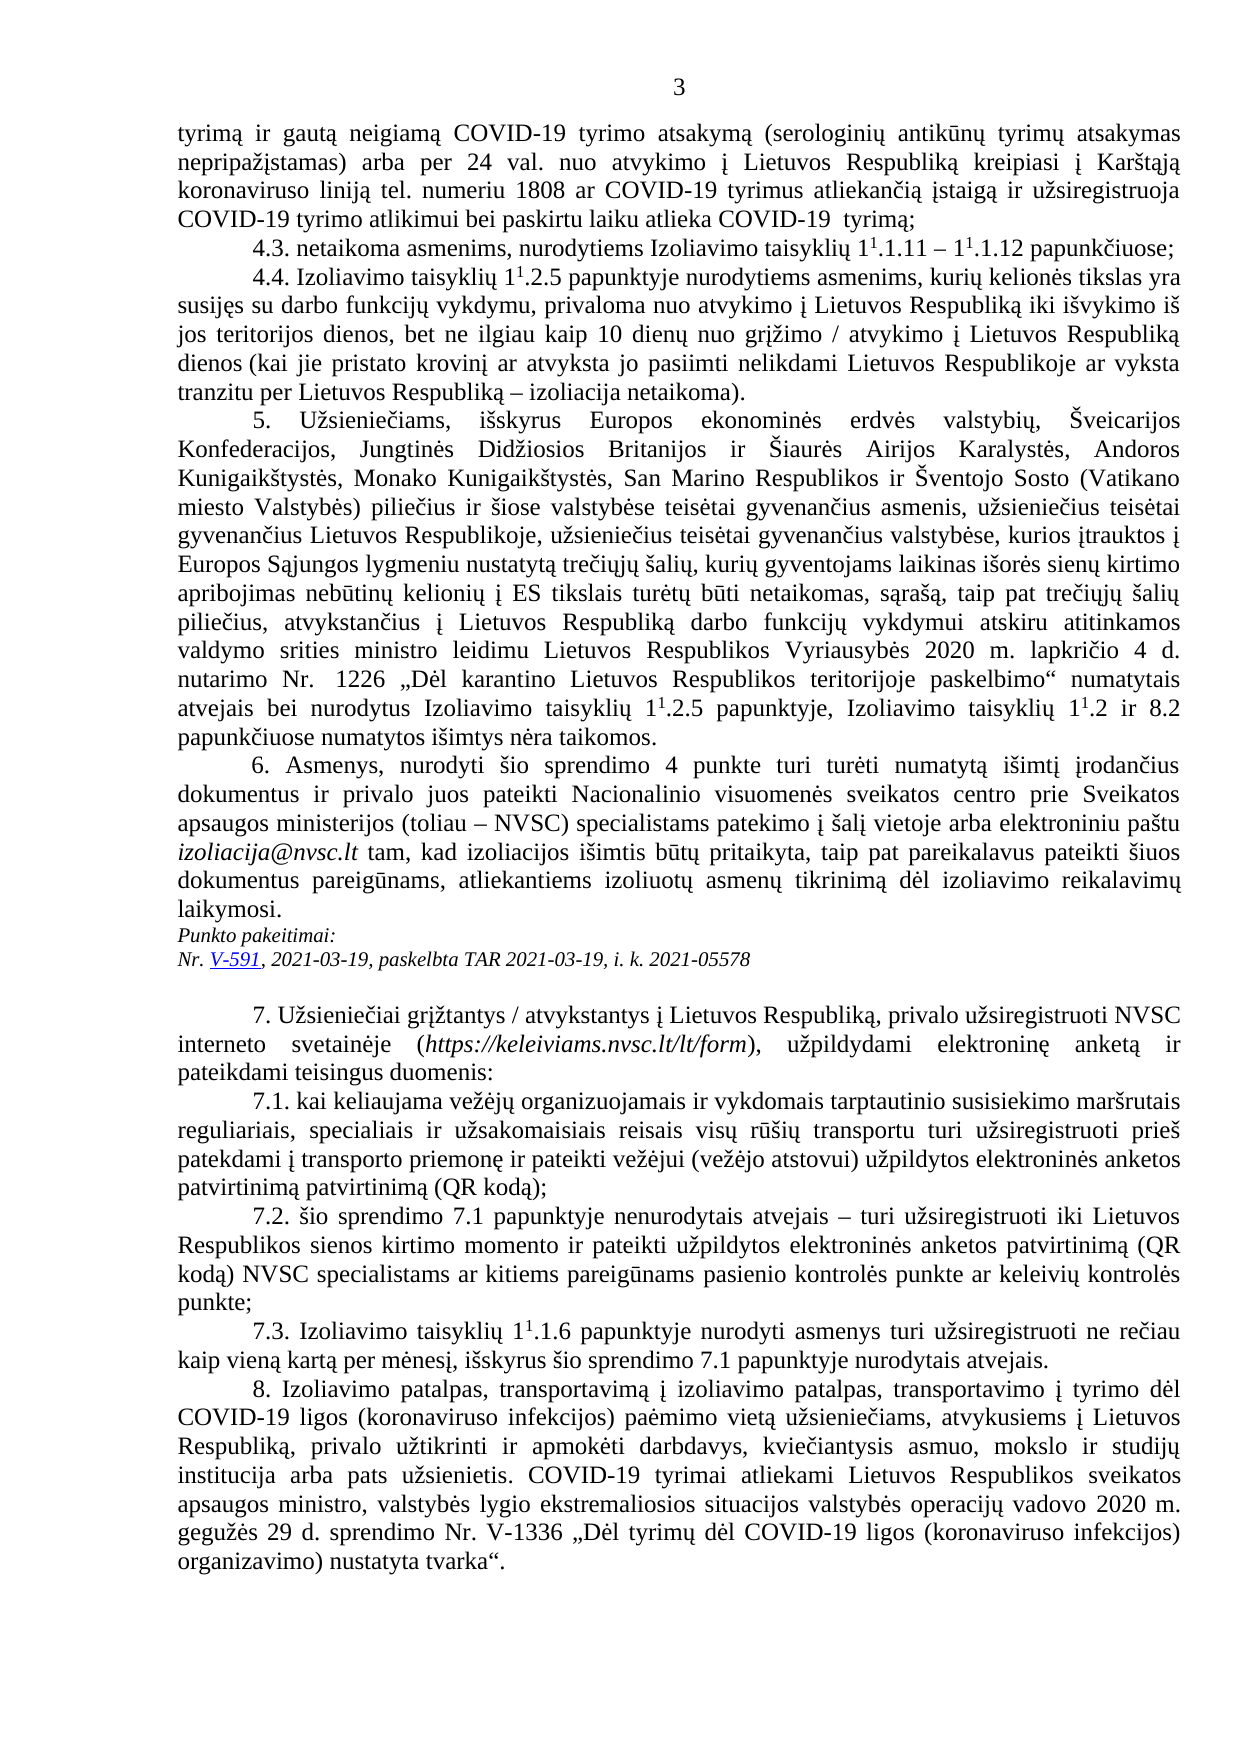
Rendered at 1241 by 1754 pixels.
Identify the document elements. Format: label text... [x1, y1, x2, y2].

text 7.3. Izoliavimo taisyklių 11.1.6 papunktyje nurodyti asmenys turi užsiregistruoti ne rečiau kaip vieną kartą per mėnesį, išskyrus šio sprendimo 7.1 papunktyje nurodytais atvejais. [177, 1316, 1181, 1374]
text 4.4. Izoliavimo taisyklių 11.2.5 papunktyje nurodytiems asmenims, kurių kelionės tikslas yra susijęs su darbo funkcijų vykdymu, privaloma nuo atvykimo į Lietuvos Respubliką iki išvykimo iš jos teritorijos dienos, bet ne ilgiau kaip 10 dienų nuo grįžimo / atvykimo į Lietuvos Respubliką dienos (kai jie pristato krovinį ar atvyksta jo pasiimti nelikdami Lietuvos Respublikoje ar vyksta tranzitu per Lietuvos Respubliką – izoliacija netaikoma). [177, 262, 1181, 406]
text Nr. V-591, 2021-03-19, paskelbta TAR 2021-03-19, i. k. 2021-05578 [177, 947, 1181, 971]
text 8. Izoliavimo patalpas, transportavimą į izoliavimo patalpas, transportavimo į tyrimo dėl COVID-19 ligos (koronaviruso infekcijos) paėmimo vietą užsieniečiams, atvykusiems į Lietuvos Respubliką, privalo užtikrinti ir apmokėti darbdavys, kviečiantysis asmuo, mokslo ir studijų institucija arba pats užsienietis. COVID-19 tyrimai atliekami Lietuvos Respublikos sveikatos apsaugos ministro, valstybės lygio ekstremaliosios situacijos valstybės operacijų vadovo 2020 m. gegužės 29 d. sprendimo Nr. V-1336 „Dėl tyrimų dėl COVID-19 ligos (koronaviruso infekcijos) organizavimo) nustatyta tvarka“. [177, 1374, 1181, 1575]
text 7. Užsieniečiai grįžtantys / atvykstantys į Lietuvos Respubliką, privalo užsiregistruoti NVSC interneto svetainėje (https://keleiviams.nvsc.lt/lt/form), užpildydami elektroninę anketą ir pateikdami teisingus duomenis: [177, 1000, 1181, 1086]
text tyrimą ir gautą neigiamą COVID-19 tyrimo atsakymą (serologinių antikūnų tyrimų atsakymas nepripažįstamas) arba per 24 val. nuo atvykimo į Lietuvos Respubliką kreipiasi į Karštąją koronaviruso liniją tel. numeriu 1808 ar COVID-19 tyrimus atliekančią įstaigą ir užsiregistruoja COVID-19 tyrimo atlikimui bei paskirtu laiku atlieka COVID-19 tyrimą; [177, 118, 1181, 233]
text 6. Asmenys, nurodyti šio sprendimo 4 punkte turi turėti numatytą išimtį įrodančius dokumentus ir privalo juos pateikti Nacionalinio visuomenės sveikatos centro prie Sveikatos apsaugos ministerijos (toliau – NVSC) specialistams patekimo į šalį vietoje arba elektroniniu paštu izoliacija@nvsc.lt tam, kad izoliacijos išimtis būtų pritaikyta, taip pat pareikalavus pateikti šiuos dokumentus pareigūnams, atliekantiems izoliuotų asmenų tikrinimą dėl izoliavimo reikalavimų laikymosi. [177, 751, 1181, 923]
text 7.1. kai keliaujama vežėjų organizuojamais ir vykdomais tarptautinio susisiekimo maršrutais reguliariais, specialiais ir užsakomaisiais reisais visų rūšių transportu turi užsiregistruoti prieš patekdami į transporto priemonę ir pateikti vežėjui (vežėjo atstovui) užpildytos elektroninės anketos patvirtinimą patvirtinimą (QR kodą); [177, 1086, 1181, 1201]
text 5. Užsieniečiams, išskyrus Europos ekonominės erdvės valstybių, Šveicarijos Konfederacijos, Jungtinės Didžiosios Britanijos ir Šiaurės Airijos Karalystės, Andoros Kunigaikštystės, Monako Kunigaikštystės, San Marino Respublikos ir Šventojo Sosto (Vatikano miesto Valstybės) piliečius ir šiose valstybėse teisėtai gyvenančius asmenis, užsieniečius teisėtai gyvenančius Lietuvos Respublikoje, užsieniečius teisėtai gyvenančius valstybėse, kurios įtrauktos į Europos Sąjungos lygmeniu nustatytą trečiųjų šalių, kurių gyventojams laikinas išorės sienų kirtimo apribojimas nebūtinų kelionių į ES tikslais turėtų būti netaikomas, sąrašą, taip pat trečiųjų šalių piliečius, atvykstančius į Lietuvos Respubliką darbo funkcijų vykdymui atskiru atitinkamos valdymo srities ministro leidimu Lietuvos Respublikos Vyriausybės 2020 m. lapkričio 4 d. nutarimo Nr. 1226 „Dėl karantino Lietuvos Respublikos teritorijoje paskelbimo“ numatytais atvejais bei nurodytus Izoliavimo taisyklių 11.2.5 papunktyje, Izoliavimo taisyklių 11.2 ir 8.2 papunkčiuose numatytos išimtys nėra taikomos. [177, 406, 1181, 751]
text 4.3. netaikoma asmenims, nurodytiems Izoliavimo taisyklių 11.1.11 – 11.1.12 papunkčiuose; [177, 233, 1181, 262]
text 7.2. šio sprendimo 7.1 papunktyje nenurodytais atvejais – turi užsiregistruoti iki Lietuvos Respublikos sienos kirtimo momento ir pateikti užpildytos elektroninės anketos patvirtinimą (QR kodą) NVSC specialistams ar kitiems pareigūnams pasienio kontrolės punkte ar keleivių kontrolės punkte; [177, 1201, 1181, 1316]
text Punkto pakeitimai: [177, 923, 1181, 947]
